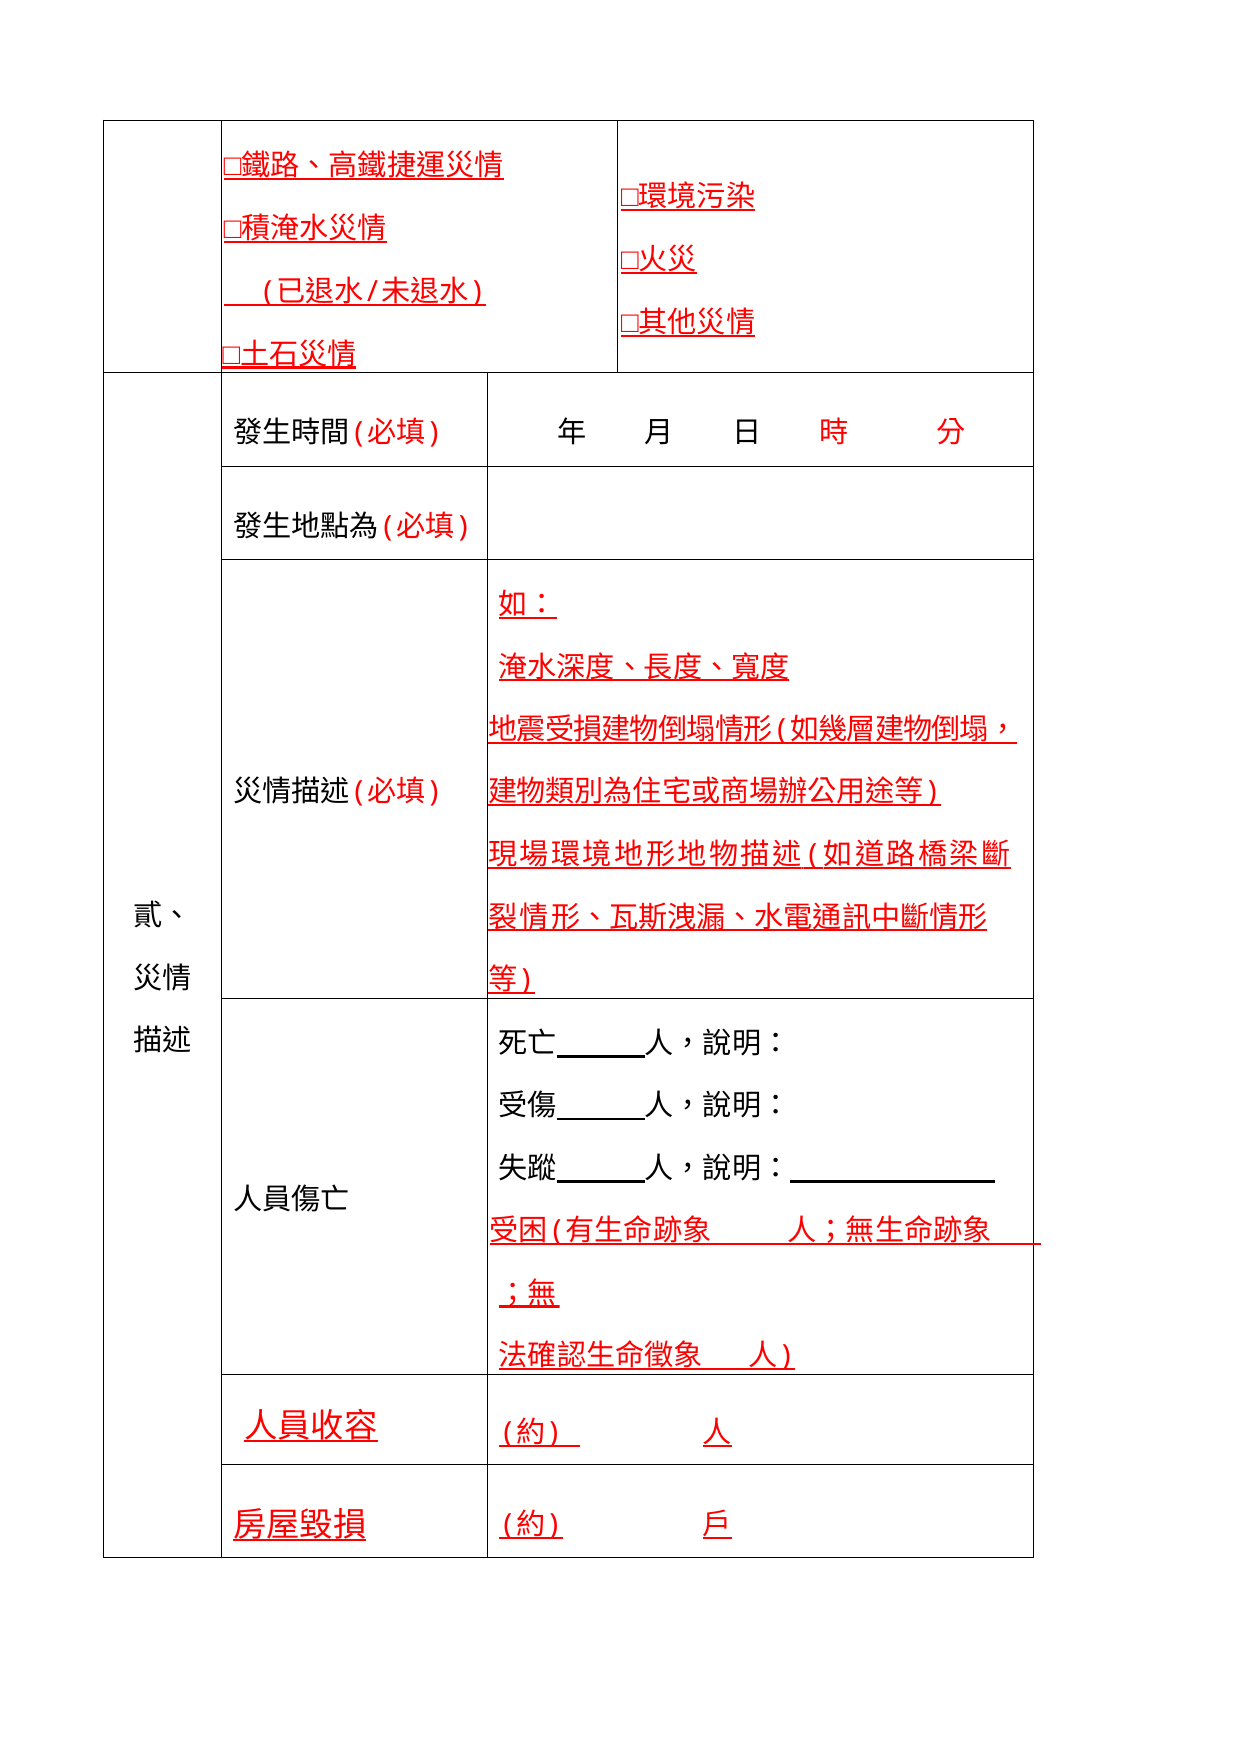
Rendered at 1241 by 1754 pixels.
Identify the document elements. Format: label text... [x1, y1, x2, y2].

table_cell 發生時間(必填) [222, 373, 487, 466]
table_cell (約) 人 [488, 1375, 1033, 1464]
table_cell □鐵路、高鐵捷運災情 □積淹水災情 (已退水/未退水) □土石災情 [222, 121, 617, 372]
table_cell [488, 467, 1033, 559]
table_cell 死亡 人，說明： 受傷 人，說明： 失蹤 人，說明： 受困(有生命跡象 人；無生命跡象 ；無 法確認生命徵象 人) [488, 999, 1033, 1374]
table_cell (約) 戶 [488, 1465, 1033, 1557]
table_cell □環境污染 □火災 □其他災情 [618, 121, 1033, 372]
table_cell 人員收容 [222, 1375, 487, 1464]
table_cell 人員傷亡 [222, 999, 487, 1374]
table_cell 災情描述(必填) [222, 560, 487, 998]
table_cell 如： 淹水深度、長度、寬度 地震受損建物倒塌情形(如幾層建物倒塌，建物類別為住宅或商場辦公用途等) 現場環境地形地物描述(如道路橋梁斷裂情形、瓦斯洩漏、水電通訊中斷情形等) [488, 560, 1033, 998]
table_cell 房屋毀損 [222, 1465, 487, 1557]
table_cell 發生地點為(必填) [222, 467, 487, 559]
table_cell [104, 121, 221, 372]
table_cell 年 月 日 時 分 [488, 373, 1033, 466]
table_cell 貳、 災情 描述 [104, 373, 221, 1557]
